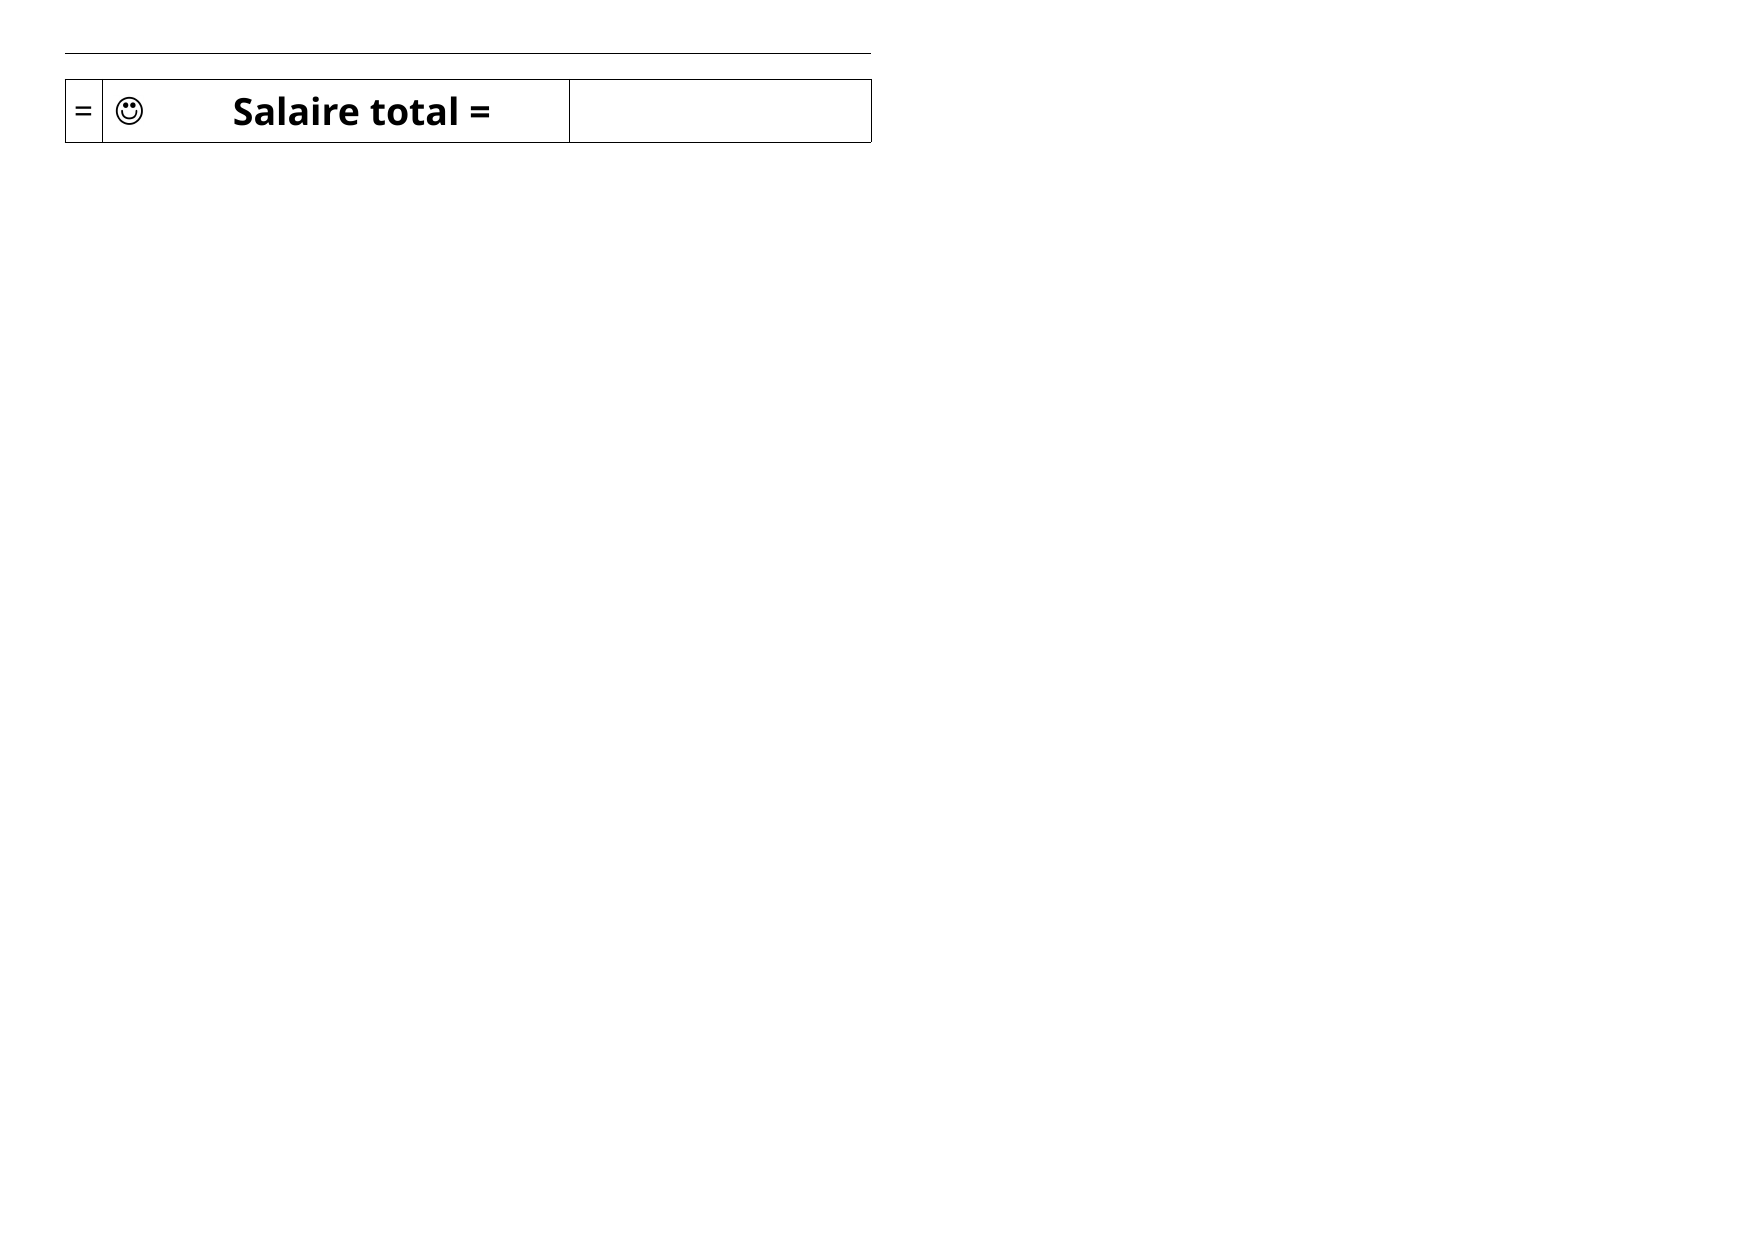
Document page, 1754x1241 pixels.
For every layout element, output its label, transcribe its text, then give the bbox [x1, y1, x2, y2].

table_cell [65, 54, 871, 79]
table_cell = [66, 80, 102, 142]
table_cell [103, 80, 154, 142]
table_cell Salaire total = [154, 80, 569, 142]
table_cell [59, 47, 877, 147]
picture [112, 95, 144, 126]
table_cell [877, 47, 1695, 147]
table_cell [570, 80, 871, 142]
